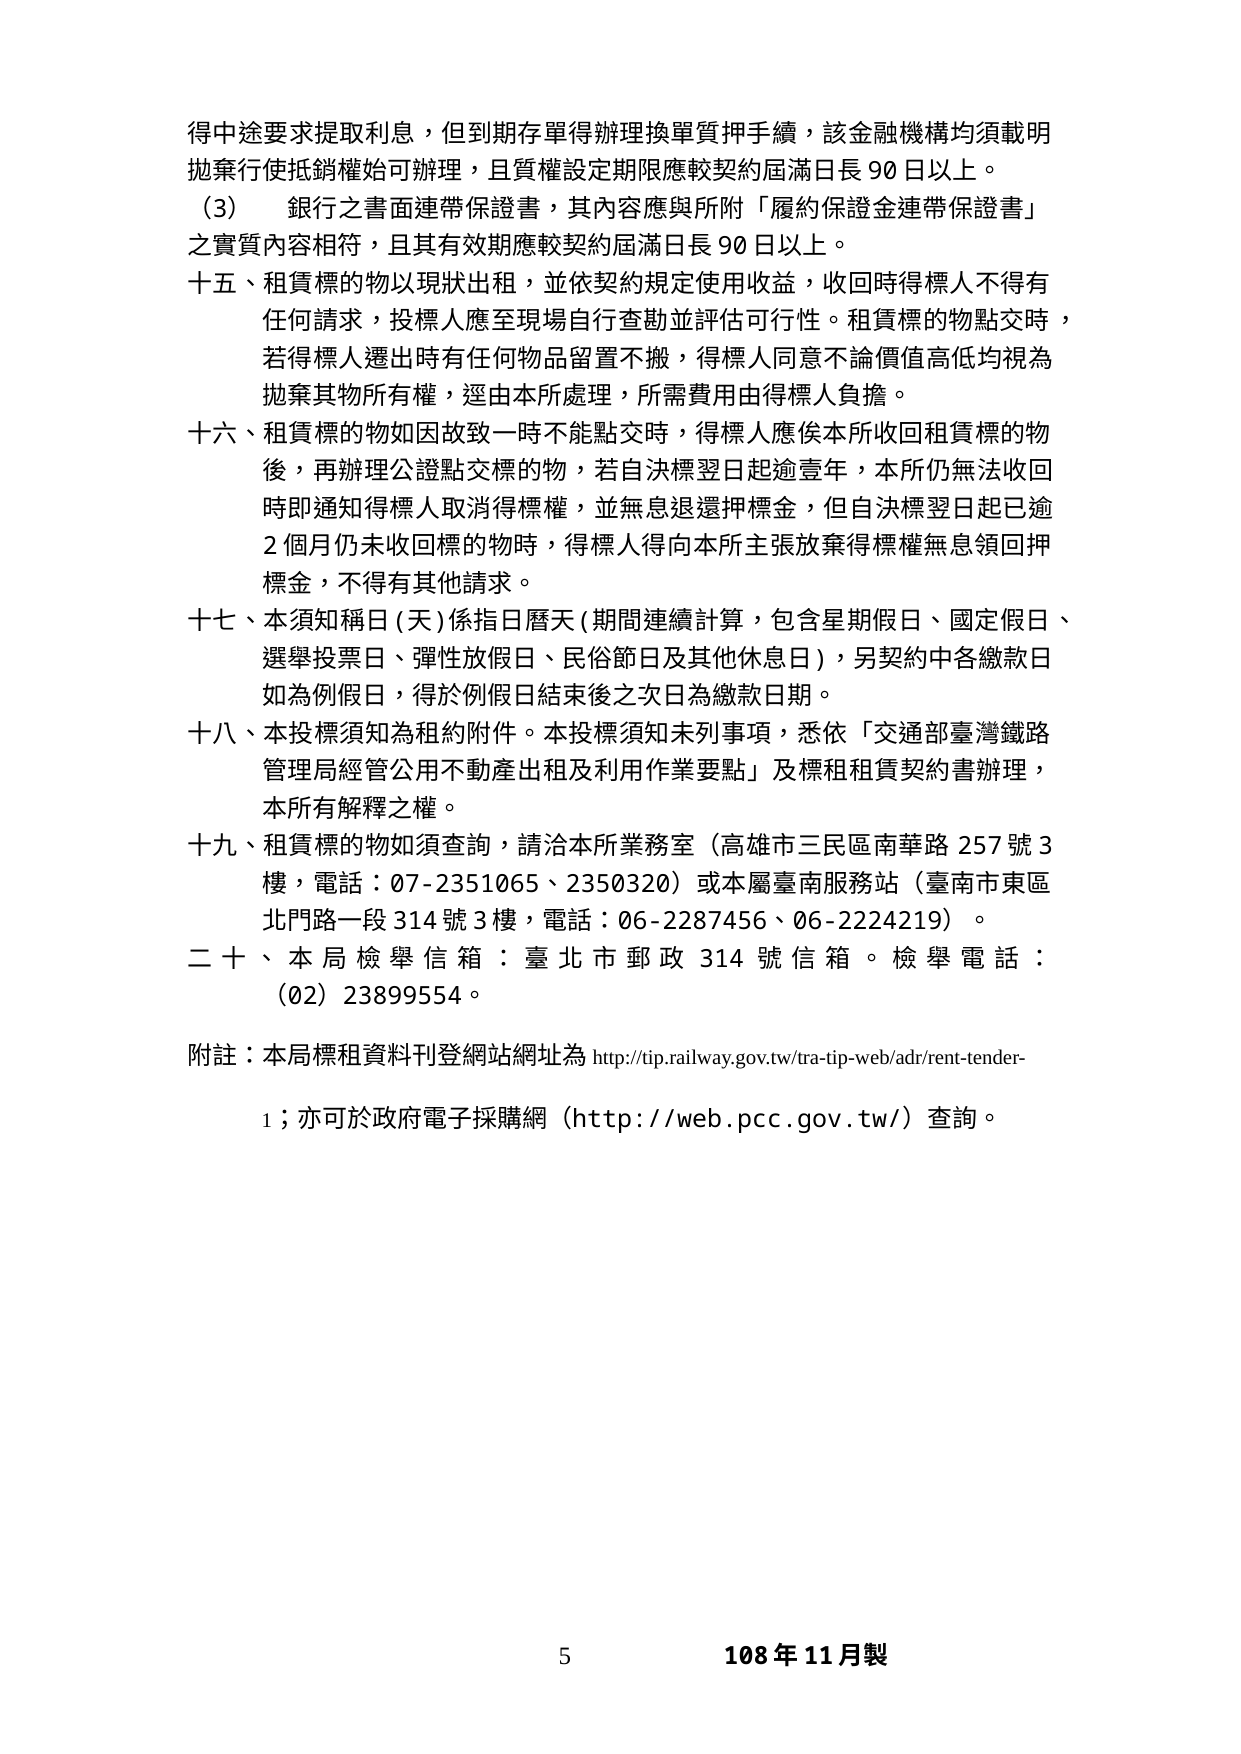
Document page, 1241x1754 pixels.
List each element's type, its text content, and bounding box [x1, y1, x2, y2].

list 銀行之書面連帶保證書，其內容應與所附「履約保證金連帶保證書」之實質內容相符，且其有效期應較契約屆滿日長90日以上。 [187, 187, 1051, 262]
text 十七、本須知稱日(天)係指日曆天(期間連續計算，包含星期假日、國定假日、選舉投票日、彈性放假日、民俗節日及其他休息日)，另契約中各繳款日如為例假日，得於例假日結束後之次日為繳款日期。 [187, 600, 1053, 712]
text 十六、租賃標的物如因故致一時不能點交時，得標人應俟本所收回租賃標的物後，再辦理公證點交標的物，若自決標翌日起逾壹年，本所仍無法收回時即通知得標人取消得標權，並無息退還押標金，但自決標翌日起已逾2個月仍未收回標的物時，得標人得向本所主張放棄得標權無息領回押標金，不得有其他請求。 [187, 412, 1053, 600]
list 得中途要求提取利息，但到期存單得辦理換單質押手續，該金融機構均須載明拋棄行使抵銷權始可辦理，且質權設定期限應較契約屆滿日長90日以上。 [187, 112, 1051, 187]
text 十九、租賃標的物如須查詢，請洽本所業務室（高雄市三民區南華路257號3樓，電話：07-2351065、2350320）或本屬臺南服務站（臺南市東區北門路一段314號3樓，電話：06-2287456、06-2224219）。 [187, 825, 1053, 937]
text 附註：本局標租資料刊登網站網址為http://tip.railway.gov.tw/tra-tip-web/adr/rent-tender-1；亦可於政府電子採購網（http://web.pcc.gov.tw/）查詢。 [187, 1012, 1053, 1137]
text 十八、本投標須知為租約附件。本投標須知未列事項，悉依「交通部臺灣鐵路管理局經管公用不動產出租及利用作業要點」及標租租賃契約書辦理，本所有解釋之權。 [187, 712, 1053, 825]
text 二十、本局檢舉信箱：臺北市郵政314號信箱。檢舉電話：（02）23899554。 [187, 937, 1053, 1012]
text 十五、租賃標的物以現狀出租，並依契約規定使用收益，收回時得標人不得有任何請求，投標人應至現場自行查勘並評估可行性。租賃標的物點交時，若得標人遷出時有任何物品留置不搬，得標人同意不論價值高低均視為拋棄其物所有權，逕由本所處理，所需費用由得標人負擔。 [187, 262, 1053, 412]
